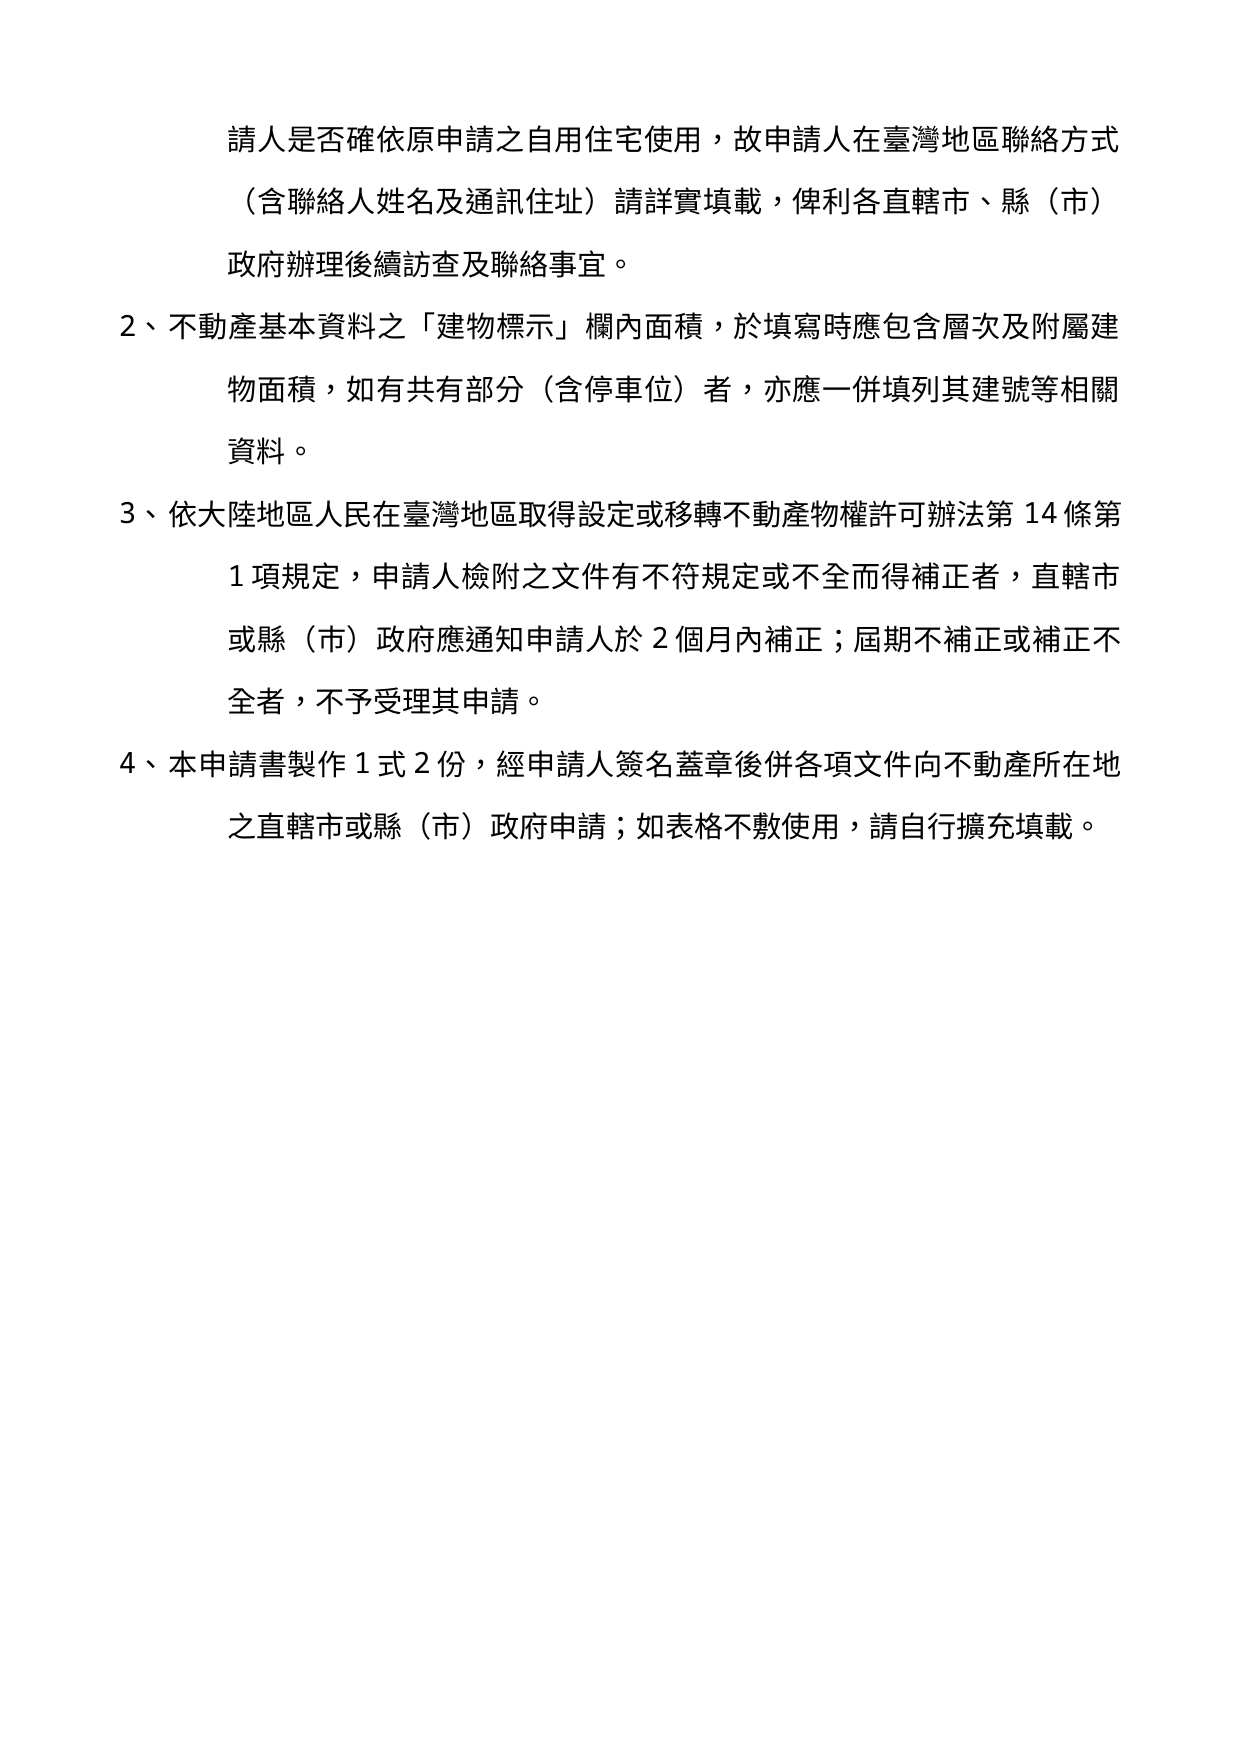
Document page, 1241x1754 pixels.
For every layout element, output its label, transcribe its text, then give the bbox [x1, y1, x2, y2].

list 請人是否確依原申請之自用住宅使用，故申請人在臺灣地區聯絡方式（含聯絡人姓名及通訊住址）請詳實填載，俾利各直轄市、縣（市）政府辦理後續訪查及聯絡事宜。 [118, 96, 1122, 283]
list 本申請書製作1式2份，經申請人簽名蓋章後併各項文件向不動產所在地之直轄市或縣（市）政府申請；如表格不敷使用，請自行擴充填載。 [118, 721, 1122, 846]
list 不動產基本資料之「建物標示」欄內面積，於填寫時應包含層次及附屬建物面積，如有共有部分（含停車位）者，亦應一併填列其建號等相關資料。 [118, 283, 1122, 471]
list 依大陸地區人民在臺灣地區取得設定或移轉不動產物權許可辦法第14條第1項規定，申請人檢附之文件有不符規定或不全而得補正者，直轄市或縣（巿）政府應通知申請人於2個月內補正；屆期不補正或補正不全者，不予受理其申請。 [118, 471, 1122, 721]
